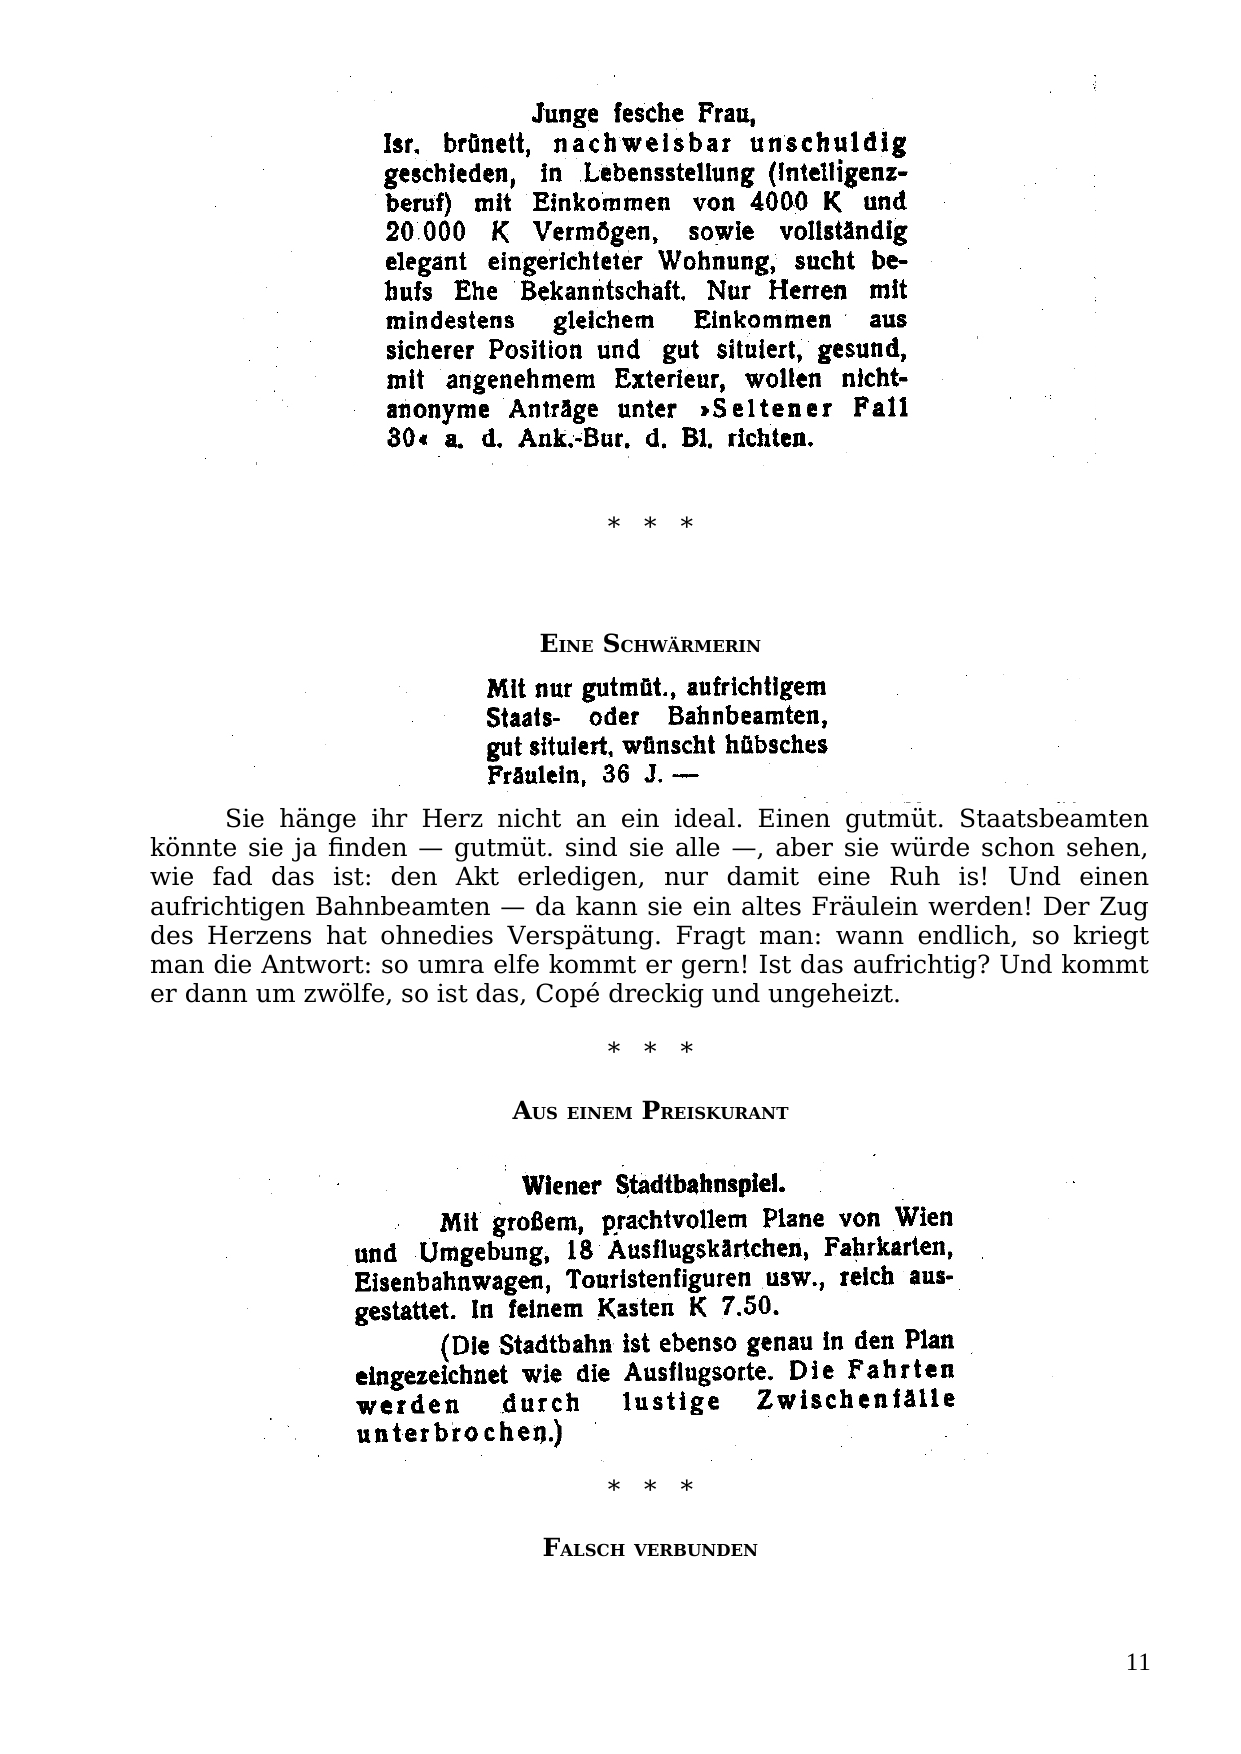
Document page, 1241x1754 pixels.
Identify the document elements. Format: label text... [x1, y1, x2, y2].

text Aus einem Preiskurant [150, 1067, 1151, 1125]
picture [223, 1154, 1077, 1462]
text * * * [150, 1037, 1151, 1067]
picture [204, 75, 1096, 466]
text * * * [150, 1154, 1151, 1504]
text Eine Schwärmerin [150, 600, 1151, 658]
text Falsch verbunden [150, 1504, 1151, 1562]
text * * * [150, 512, 1151, 542]
picture [221, 658, 1080, 803]
text Sie hänge ihr Herz nicht an ein ideal. Einen gutmüt. Staatsbeamten könnte sie ja finden — gutmüt. sind sie alle —, aber sie würde schon sehen, wie fad das ist: den Akt erledigen, nur damit eine Ruh is! Und einen aufrichtigen Bahnbeamten — da kann sie ein altes Fräulein werden! Der Zug des Herzens hat ohnedies Verspätung. Fragt man: wann endlich, so kriegt man die Antwort: so umra elfe kommt er gern! Ist das aufrichtig? Und kommt er dann um zwölfe, so ist das, Copé dreckig und ungeheizt. [150, 658, 1151, 1008]
